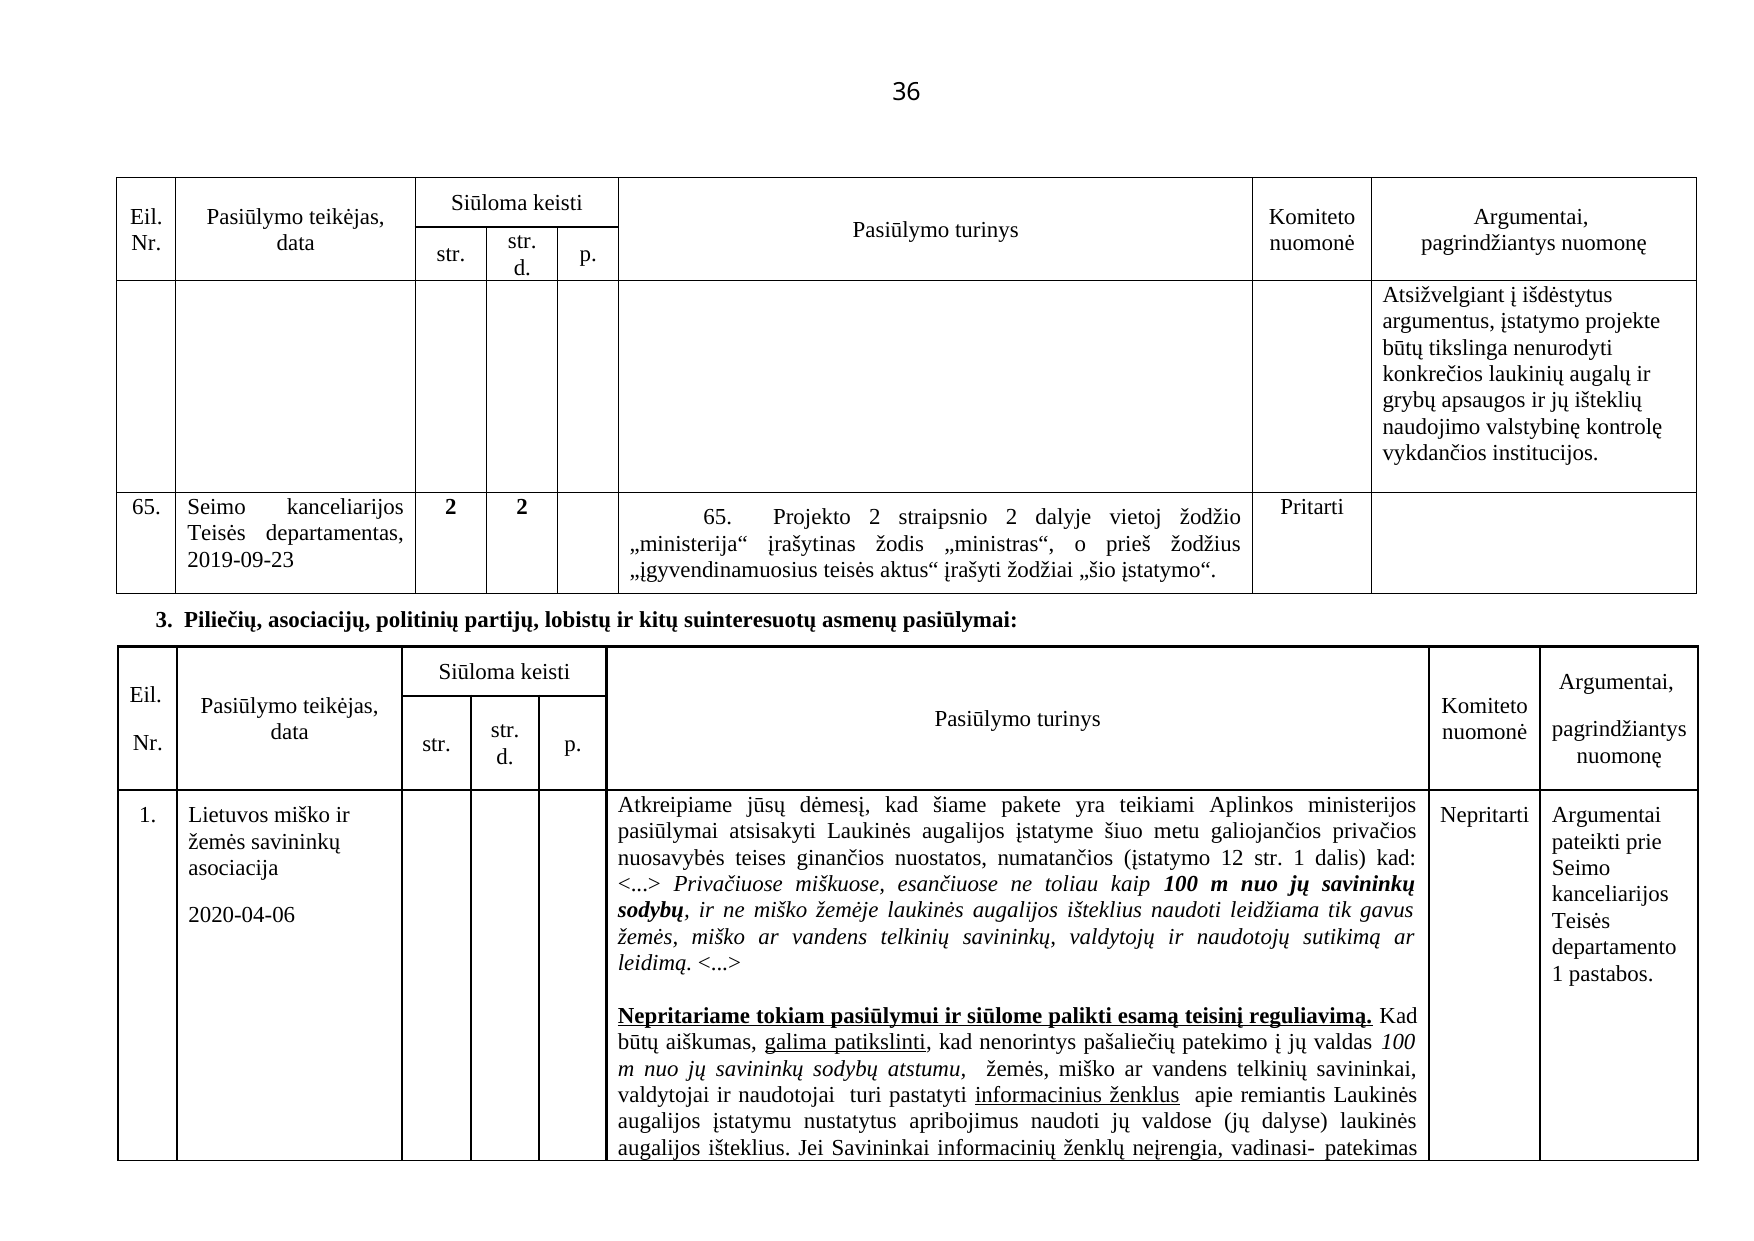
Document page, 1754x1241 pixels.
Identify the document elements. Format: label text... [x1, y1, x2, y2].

table_header Komiteto nuomonė [1253, 178, 1371, 280]
table_cell [487, 281, 557, 492]
table_header Siūloma keisti [403, 648, 605, 694]
table_cell str. [416, 228, 486, 280]
table_cell [540, 791, 605, 1160]
table_cell 65. [117, 493, 175, 593]
table_cell 64. Naujos redakcijos 18 straipsnio 1 dalyje siūloma nustatyti, kad laukinių augalų ir grybų apsaugos ir jų išteklių naudojimo valstybinę kontrolę vykdo Lietuvos Respublikos aplinkos ministerijos įgaliotos institucijos (vartojama daugiskaita). Atkreiptinas dėmesys, kad pagal Aplinkos apsaugos valstybinės kontrolės įstatymo 6 straipsnio nuostatas aplinkos apsaugos valstybinę kontrolę, kuri savo turiniu apima ir laukinių augalų ir grybų apsaugos ir jų išteklių naudojimo valstybinę kontrolę, Lietuvos Respublikoje vykdo biudžetinė įstaiga Aplinkos apsaugos departamentas. Taigi, iš projekto nuostatų nėra aišku, kiek subjektų (viena ar kelios Aplinkos ministerijos įgaliotos institucijos) vykdytų laukinių augalų ir grybų apsaugos ir jų išteklių naudojimo valstybinę kontrolę. Be to, svarstytina, ar atsižvelgiant į Aplinkos apsaugos valstybinės kontrolės įstatymo nuostatas ir siekiant aiškumo bei įstatymų nuostatų suderinamumo, projekto nuostatose nereikėtų įvardinti konkrečios laukinių augalų ir grybų apsaugos ir jų išteklių naudojimo valstybinę kontrolę vykdančios institucijos – Aplinkos apsaugos departamento. [619, 281, 1252, 492]
table_cell str. d. [472, 697, 538, 789]
table_header Argumentai, pagrindžiantys nuomonę [1541, 648, 1697, 789]
table_header Eil. Nr. [119, 648, 176, 789]
table_cell [117, 281, 175, 492]
table_cell Lietuvos miško ir žemės savininkų asociacija 2020-04-06 [178, 791, 401, 1160]
table_cell Argumentai pateikti prie Seimo kanceliarijos Teisės departamento 1 pastabos. [1541, 791, 1697, 1160]
table_cell 2 [487, 493, 557, 593]
table_cell 2 [416, 493, 486, 593]
table_cell [403, 791, 470, 1160]
table_cell Pritarti [1253, 493, 1371, 593]
table_cell [558, 493, 618, 593]
table_cell [472, 791, 538, 1160]
table_header Pasiūlymo turinys [608, 648, 1428, 789]
table_cell Atsižvelgiant į išdėstytus argumentus, įstatymo projekte būtų tikslinga nenurodyti konkrečios laukinių augalų ir grybų apsaugos ir jų išteklių naudojimo valstybinę kontrolę vykdančios institucijos. [1372, 281, 1696, 492]
table_cell p. [558, 228, 618, 280]
table_cell Nepritarti [1430, 791, 1539, 1160]
table_cell Pritarti iš dalies [1253, 281, 1371, 492]
table_cell 65. Projekto 2 straipsnio 2 dalyje vietoj žodžio „ministerija“ įrašytinas žodis „ministras“, o prieš žodžius „įgyvendinamuosius teisės aktus“ įrašyti žodžiai „šio įstatymo“. [619, 493, 1252, 593]
table_header Eil. Nr. [117, 178, 175, 280]
table_cell [558, 281, 618, 492]
table_cell 1. [119, 791, 176, 1160]
table_cell [176, 281, 415, 492]
table_cell str. [403, 697, 470, 789]
table_cell Atkreipiame jūsų dėmesį, kad šiame pakete yra teikiami Aplinkos ministerijos pasiūlymai atsisakyti Laukinės augalijos įstatyme šiuo metu galiojančios privačios nuosavybės teises ginančios nuostatos, numatančios (įstatymo 12 str. 1 dalis) kad: <...> Privačiuose miškuose, esančiuose ne toliau kaip 100 m nuo jų savininkų sodybų, ir ne miško žemėje laukinės augalijos išteklius naudoti leidžiama tik gavus žemės, miško ar vandens telkinių savininkų, valdytojų ir naudotojų sutikimą ar leidimą. <...> Nepritariame tokiam pasiūlymui ir siūlome palikti esamą teisinį reguliavimą. Kad būtų aiškumas, galima patikslinti, kad nenorintys pašaliečių patekimo į jų valdas 100 m nuo jų savininkų sodybų atstumu, žemės, miško ar vandens telkinių savininkai, valdytojai ir naudotojai turi pastatyti informacinius ženklus apie remiantis Laukinės augalijos įstatymu nustatytus apribojimus naudoti jų valdose (jų dalyse) laukinės augalijos išteklius. Jei Savininkai informacinių ženklų neįrengia, vadinasi- patekimas [608, 791, 1428, 1160]
table_cell [416, 281, 486, 492]
table_cell str. d. [487, 228, 557, 280]
table_header Argumentai, pagrindžiantys nuomonę [1372, 178, 1696, 280]
table_header Pasiūlymo turinys [619, 178, 1252, 280]
table_header Siūloma keisti [416, 178, 618, 226]
table_header Pasiūlymo teikėjas, data [178, 648, 401, 789]
table_cell Seimo kanceliarijos Teisės departamentas, 2019-09-23 [176, 493, 415, 593]
text 3. Piliečių, asociacijų, politinių partijų, lobistų ir kitų suinteresuotų asmenų pasiūlymai: [155, 606, 1695, 633]
table_cell p. [540, 697, 605, 789]
table_cell [1372, 493, 1696, 593]
table_header Komiteto nuomonė [1430, 648, 1539, 789]
table_header Pasiūlymo teikėjas, data [176, 178, 415, 280]
